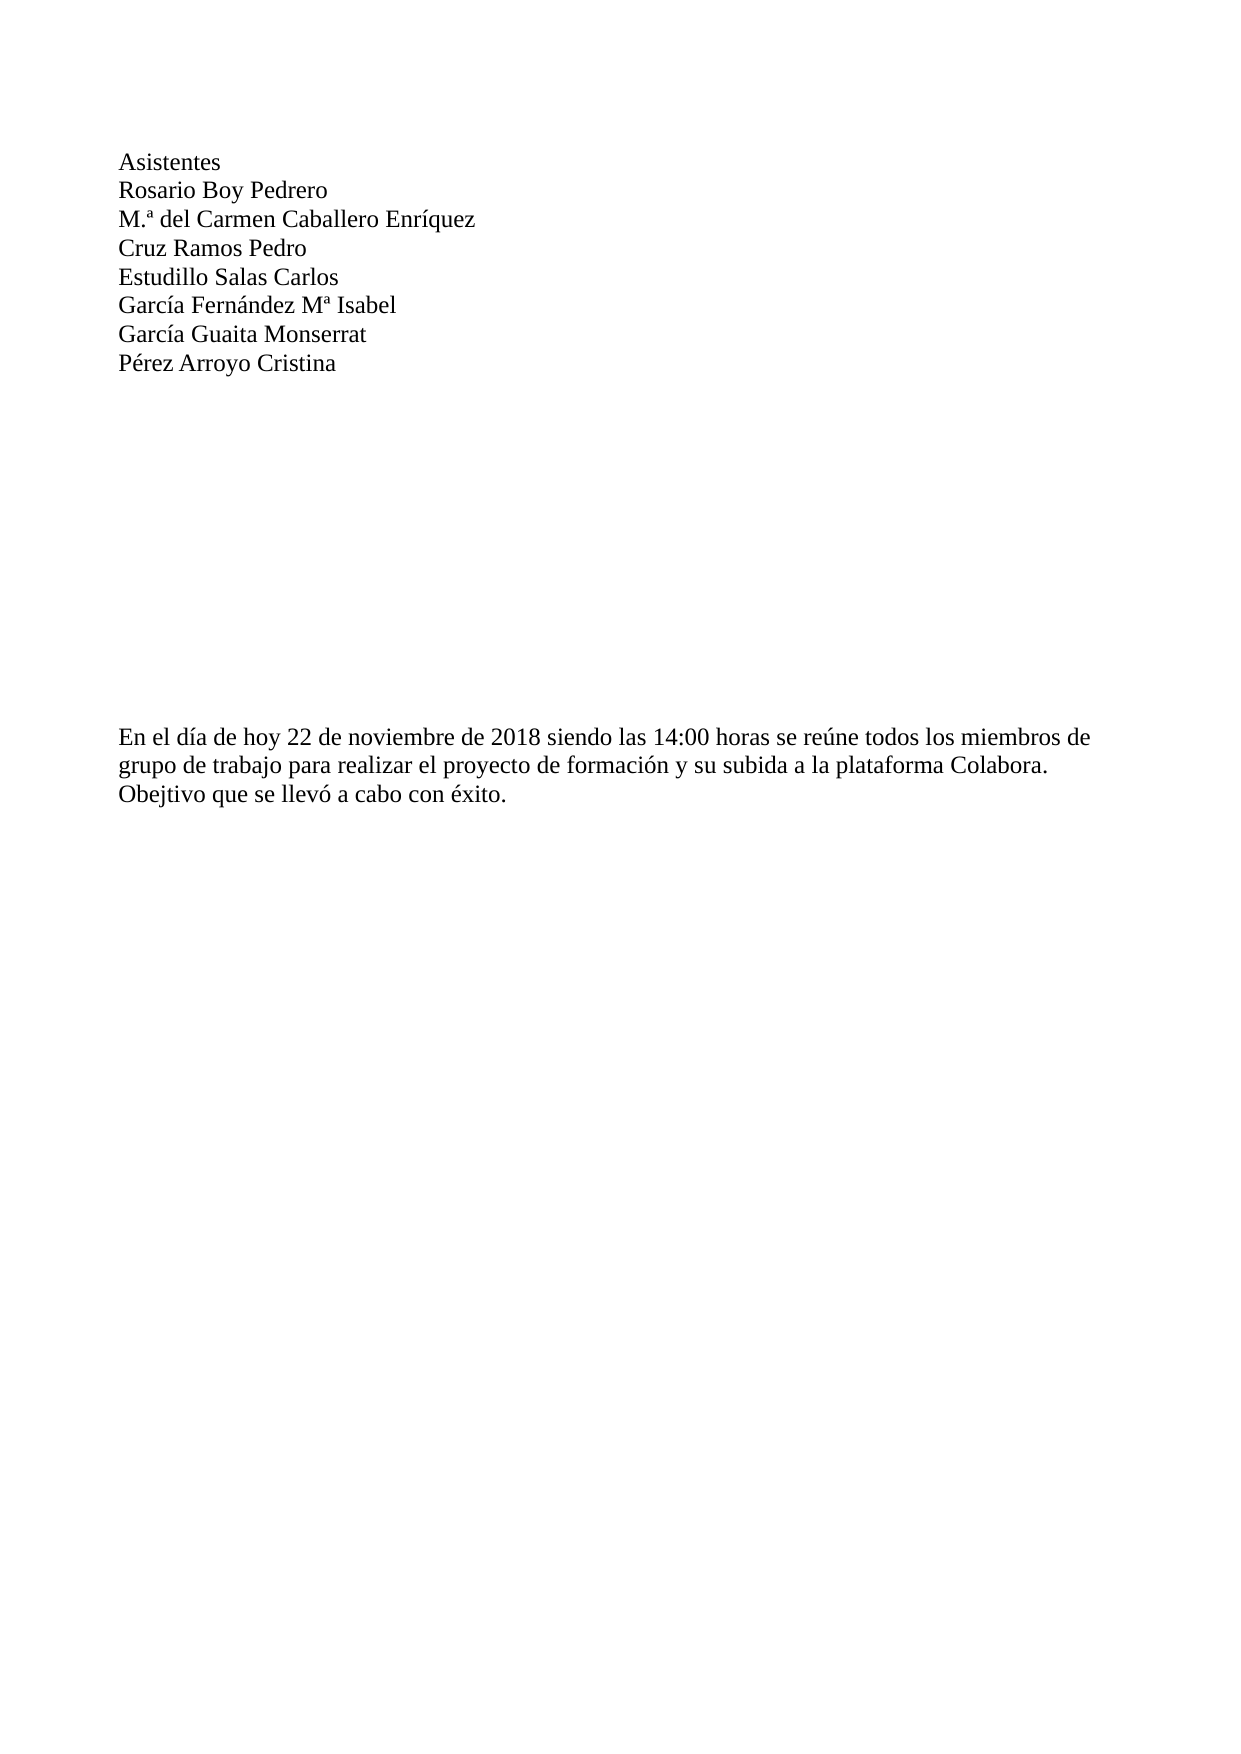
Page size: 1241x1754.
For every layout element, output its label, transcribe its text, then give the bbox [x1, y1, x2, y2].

text Cruz Ramos Pedro [118, 233, 1122, 262]
text García Guaita Monserrat [118, 319, 1122, 348]
text García Fernández Mª Isabel [118, 291, 1122, 319]
text Pérez Arroyo Cristina [118, 348, 1122, 377]
text Estudillo Salas Carlos [118, 262, 1122, 291]
text En el día de hoy 22 de noviembre de 2018 siendo las 14:00 horas se reúne todos los miembros de grupo de trabajo para realizar el proyecto de formación y su subida a la plataforma Colabora. [118, 722, 1122, 779]
text Asistentes [118, 147, 1122, 176]
text Rosario Boy Pedrero [118, 176, 1122, 204]
text M.ª del Carmen Caballero Enríquez [118, 204, 1122, 233]
text Obejtivo que se llevó a cabo con éxito. [118, 779, 1122, 808]
